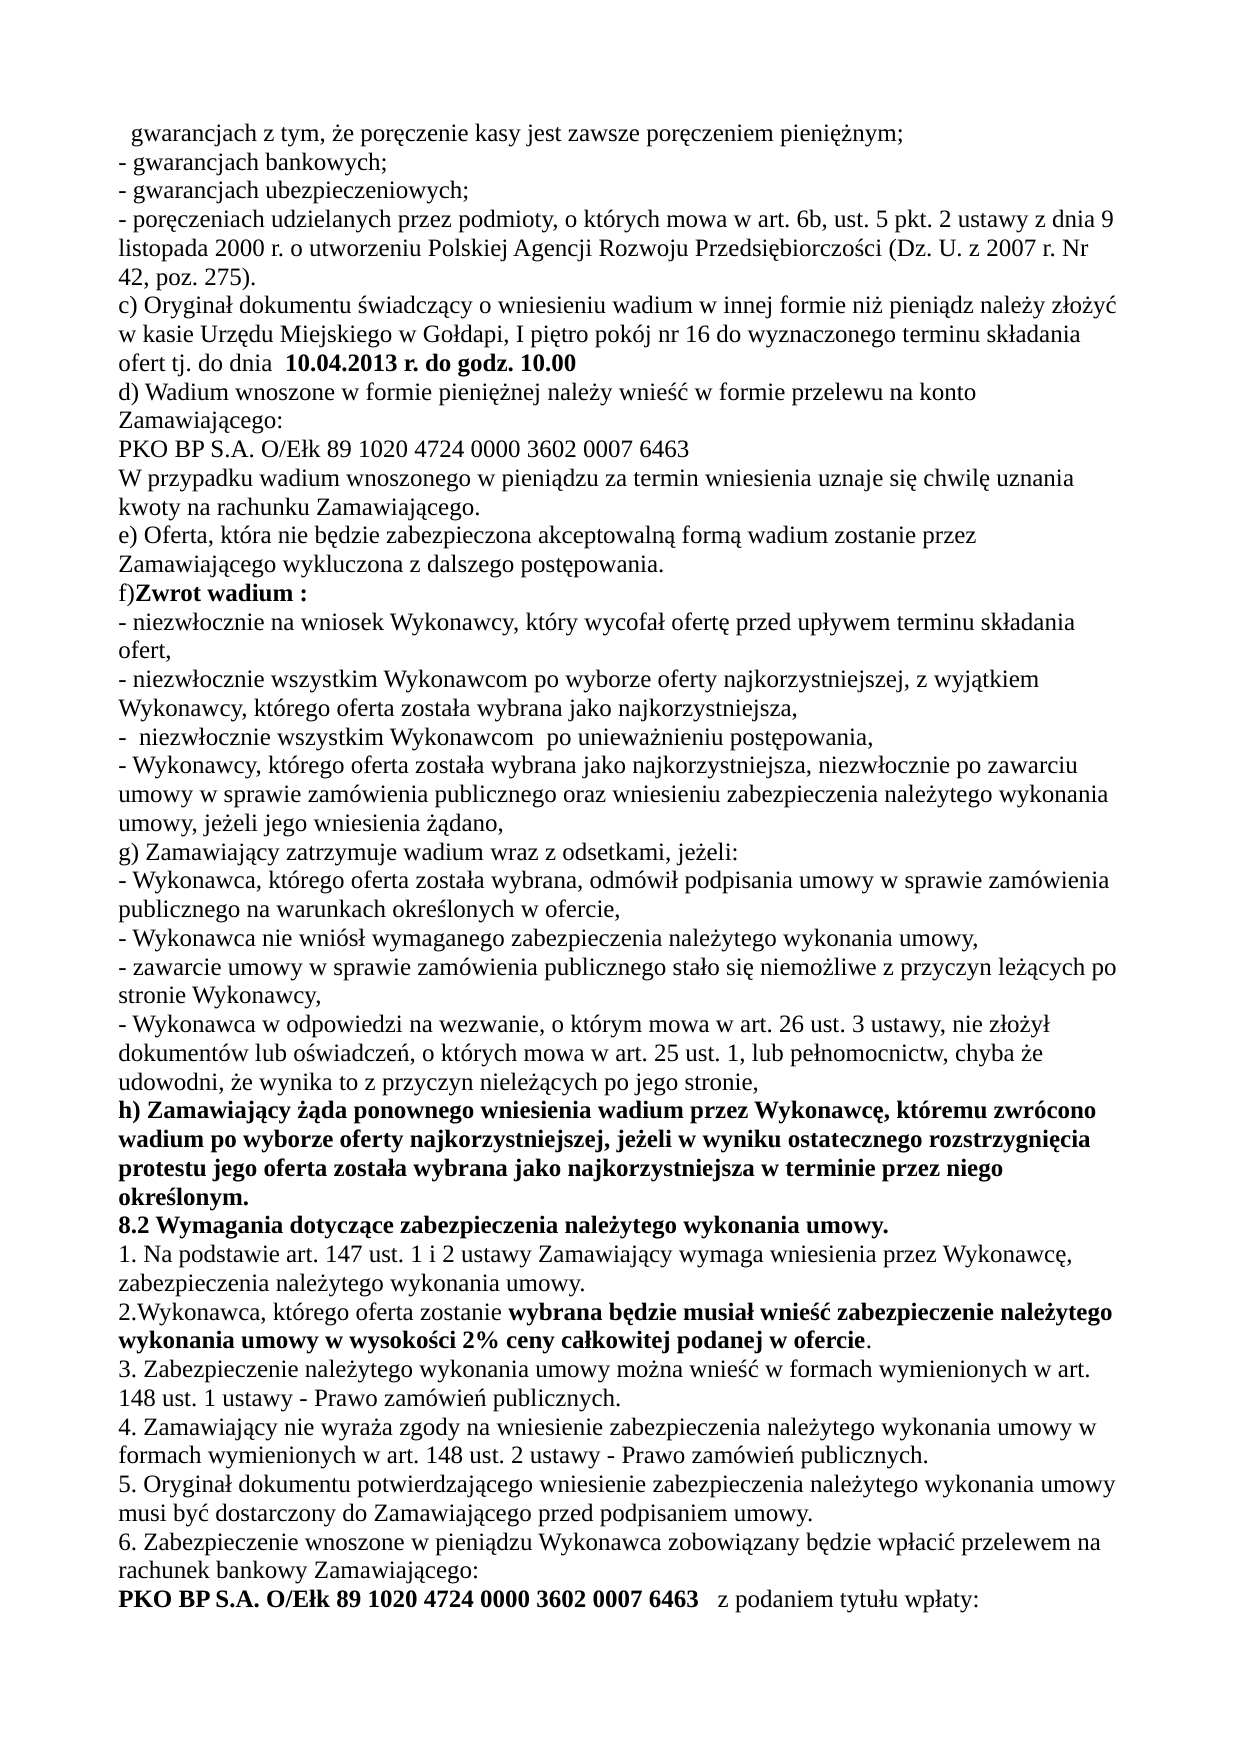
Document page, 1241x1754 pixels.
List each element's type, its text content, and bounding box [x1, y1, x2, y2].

text 4. Zamawiający nie wyraża zgody na wniesienie zabezpieczenia należytego wykonania umowy w formach wymienionych w art. 148 ust. 2 ustawy - Prawo zamówień publicznych. [118, 1412, 1122, 1469]
text f)Zwrot wadium : - niezwłocznie na wniosek Wykonawcy, który wycofał ofertę przed upływem terminu składania ofert, [118, 578, 1122, 664]
text - Wykonawcy, którego oferta została wybrana jako najkorzystniejsza, niezwłocznie po zawarciu umowy w sprawie zamówienia publicznego oraz wniesieniu zabezpieczenia należytego wykonania umowy, jeżeli jego wniesienia żądano, [118, 751, 1122, 837]
text d) Wadium wnoszone w formie pieniężnej należy wnieść w formie przelewu na konto Zamawiającego: [118, 377, 1122, 434]
text - Wykonawca w odpowiedzi na wezwanie, o którym mowa w art. 26 ust. 3 ustawy, nie złożył dokumentów lub oświadczeń, o których mowa w art. 25 ust. 1, lub pełnomocnictw, chyba że udowodni, że wynika to z przyczyn nieleżących po jego stronie, [118, 1009, 1122, 1096]
text - Wykonawca, którego oferta została wybrana, odmówił podpisania umowy w sprawie zamówienia publicznego na warunkach określonych w ofercie, [118, 866, 1122, 923]
text - gwarancjach bankowych; [118, 147, 1122, 176]
text 1. Na podstawie art. 147 ust. 1 i 2 ustawy Zamawiający wymaga wniesienia przez Wykonawcę, zabezpieczenia należytego wykonania umowy. [118, 1239, 1122, 1297]
text - niezwłocznie wszystkim Wykonawcom po wyborze oferty najkorzystniejszej, z wyjątkiem Wykonawcy, którego oferta została wybrana jako najkorzystniejsza, [118, 664, 1122, 722]
text 2.Wykonawca, którego oferta zostanie wybrana będzie musiał wnieść zabezpieczenie należytego wykonania umowy w wysokości 2% ceny całkowitej podanej w ofercie. [118, 1297, 1122, 1354]
text W przypadku wadium wnoszonego w pieniądzu za termin wniesienia uznaje się chwilę uznania kwoty na rachunku Zamawiającego. [118, 463, 1122, 521]
text - zawarcie umowy w sprawie zamówienia publicznego stało się niemożliwe z przyczyn leżących po stronie Wykonawcy, [118, 952, 1122, 1009]
text - gwarancjach ubezpieczeniowych; [118, 176, 1122, 204]
text 6. Zabezpieczenie wnoszone w pieniądzu Wykonawca zobowiązany będzie wpłacić przelewem na rachunek bankowy Zamawiającego: [118, 1527, 1122, 1584]
text - poręczeniach udzielanych przez podmioty, o których mowa w art. 6b, ust. 5 pkt. 2 ustawy z dnia 9 listopada 2000 r. o utworzeniu Polskiej Agencji Rozwoju Przedsiębiorczości (Dz. U. z 2007 r. Nr 42, poz. 275). [118, 204, 1122, 291]
text - niezwłocznie wszystkim Wykonawcom po unieważnieniu postępowania, [118, 722, 1122, 751]
text PKO BP S.A. O/Ełk 89 1020 4724 0000 3602 0007 6463 z podaniem tytułu wpłaty: [118, 1584, 1122, 1613]
text 8.2 Wymagania dotyczące zabezpieczenia należytego wykonania umowy. [118, 1211, 1122, 1239]
text c) Oryginał dokumentu świadczący o wniesieniu wadium w innej formie niż pieniądz należy złożyć w kasie Urzędu Miejskiego w Gołdapi, I piętro pokój nr 16 do wyznaczonego terminu składania ofert tj. do dnia 10.04.2013 r. do godz. 10.00 [118, 291, 1122, 377]
text h) Zamawiający żąda ponownego wniesienia wadium przez Wykonawcę, któremu zwrócono wadium po wyborze oferty najkorzystniejszej, jeżeli w wyniku ostatecznego rozstrzygnięcia protestu jego oferta została wybrana jako najkorzystniejsza w terminie przez niego określonym. [118, 1096, 1122, 1211]
text 5. Oryginał dokumentu potwierdzającego wniesienie zabezpieczenia należytego wykonania umowy musi być dostarczony do Zamawiającego przed podpisaniem umowy. [118, 1469, 1122, 1527]
text 3. Zabezpieczenie należytego wykonania umowy można wnieść w formach wymienionych w art. 148 ust. 1 ustawy - Prawo zamówień publicznych. [118, 1354, 1122, 1412]
text - Wykonawca nie wniósł wymaganego zabezpieczenia należytego wykonania umowy, [118, 923, 1122, 952]
text PKO BP S.A. O/Ełk 89 1020 4724 0000 3602 0007 6463 [118, 434, 1122, 463]
text g) Zamawiający zatrzymuje wadium wraz z odsetkami, jeżeli: [118, 837, 1122, 866]
text e) Oferta, która nie będzie zabezpieczona akceptowalną formą wadium zostanie przez Zamawiającego wykluczona z dalszego postępowania. [118, 521, 1122, 578]
text gwarancjach z tym, że poręczenie kasy jest zawsze poręczeniem pieniężnym; [118, 118, 1122, 147]
